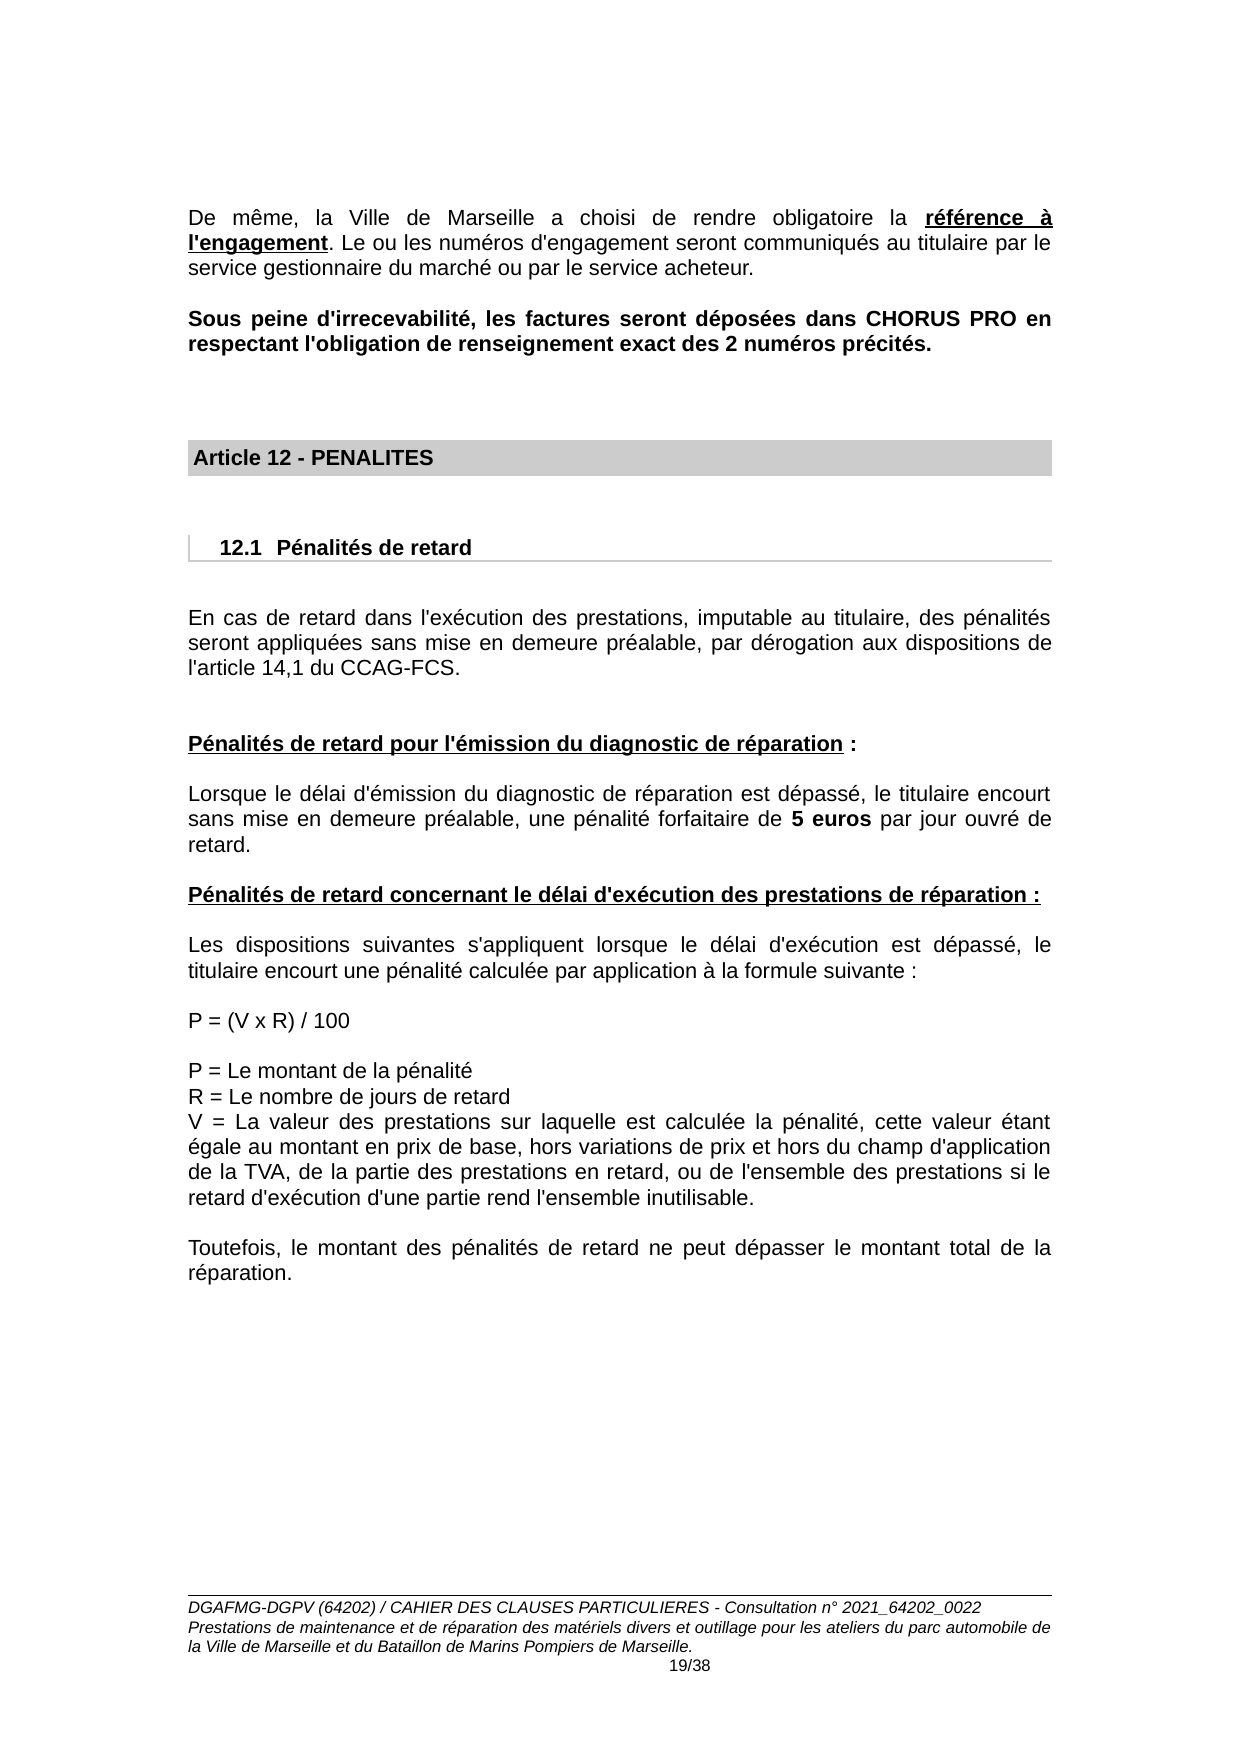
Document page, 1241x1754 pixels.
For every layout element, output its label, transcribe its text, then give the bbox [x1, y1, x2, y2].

text R = Le nombre de jours de retard [188, 1084, 1052, 1109]
subtitle Pénalités de retard [188, 534, 1052, 560]
text Pénalités de retard pour l'émission du diagnostic de réparation : [188, 731, 1052, 756]
text Les dispositions suivantes s'appliquent lorsque le délai d'exécution est dépassé, le titulaire encourt une pénalité calculée par application à la formule suivante : [188, 932, 1052, 983]
text Toutefois, le montant des pénalités de retard ne peut dépasser le montant total de la réparation. [188, 1235, 1052, 1285]
subtitle PENALITES [190, 442, 1050, 473]
text Pénalités de retard concernant le délai d'exécution des prestations de réparation : [188, 882, 1052, 907]
text P = (V x R) / 100 [188, 1008, 1052, 1033]
text Sous peine d'irrecevabilité, les factures seront déposées dans CHORUS PRO en respectant l'obligation de renseignement exact des 2 numéros précités. [188, 305, 1052, 356]
text Lorsque le délai d'émission du diagnostic de réparation est dépassé, le titulaire encourt sans mise en demeure préalable, une pénalité forfaitaire de 5 euros par jour ouvré de retard. [188, 781, 1052, 857]
text V = La valeur des prestations sur laquelle est calculée la pénalité, cette valeur étant égale au montant en prix de base, hors variations de prix et hors du champ d'application de la TVA, de la partie des prestations en retard, ou de l'ensemble des prestations si le retard d'exécution d'une partie rend l'ensemble inutilisable. [188, 1109, 1052, 1210]
text P = Le montant de la pénalité [188, 1058, 1052, 1084]
text De même, la Ville de Marseille a choisi de rendre obligatoire la référence à l'engagement. Le ou les numéros d'engagement seront communiqués au titulaire par le service gestionnaire du marché ou par le service acheteur. [188, 204, 1052, 280]
text En cas de retard dans l'exécution des prestations, imputable au titulaire, des pénalités seront appliquées sans mise en demeure préalable, par dérogation aux dispositions de l'article 14,1 du CCAG-FCS. [188, 605, 1052, 680]
